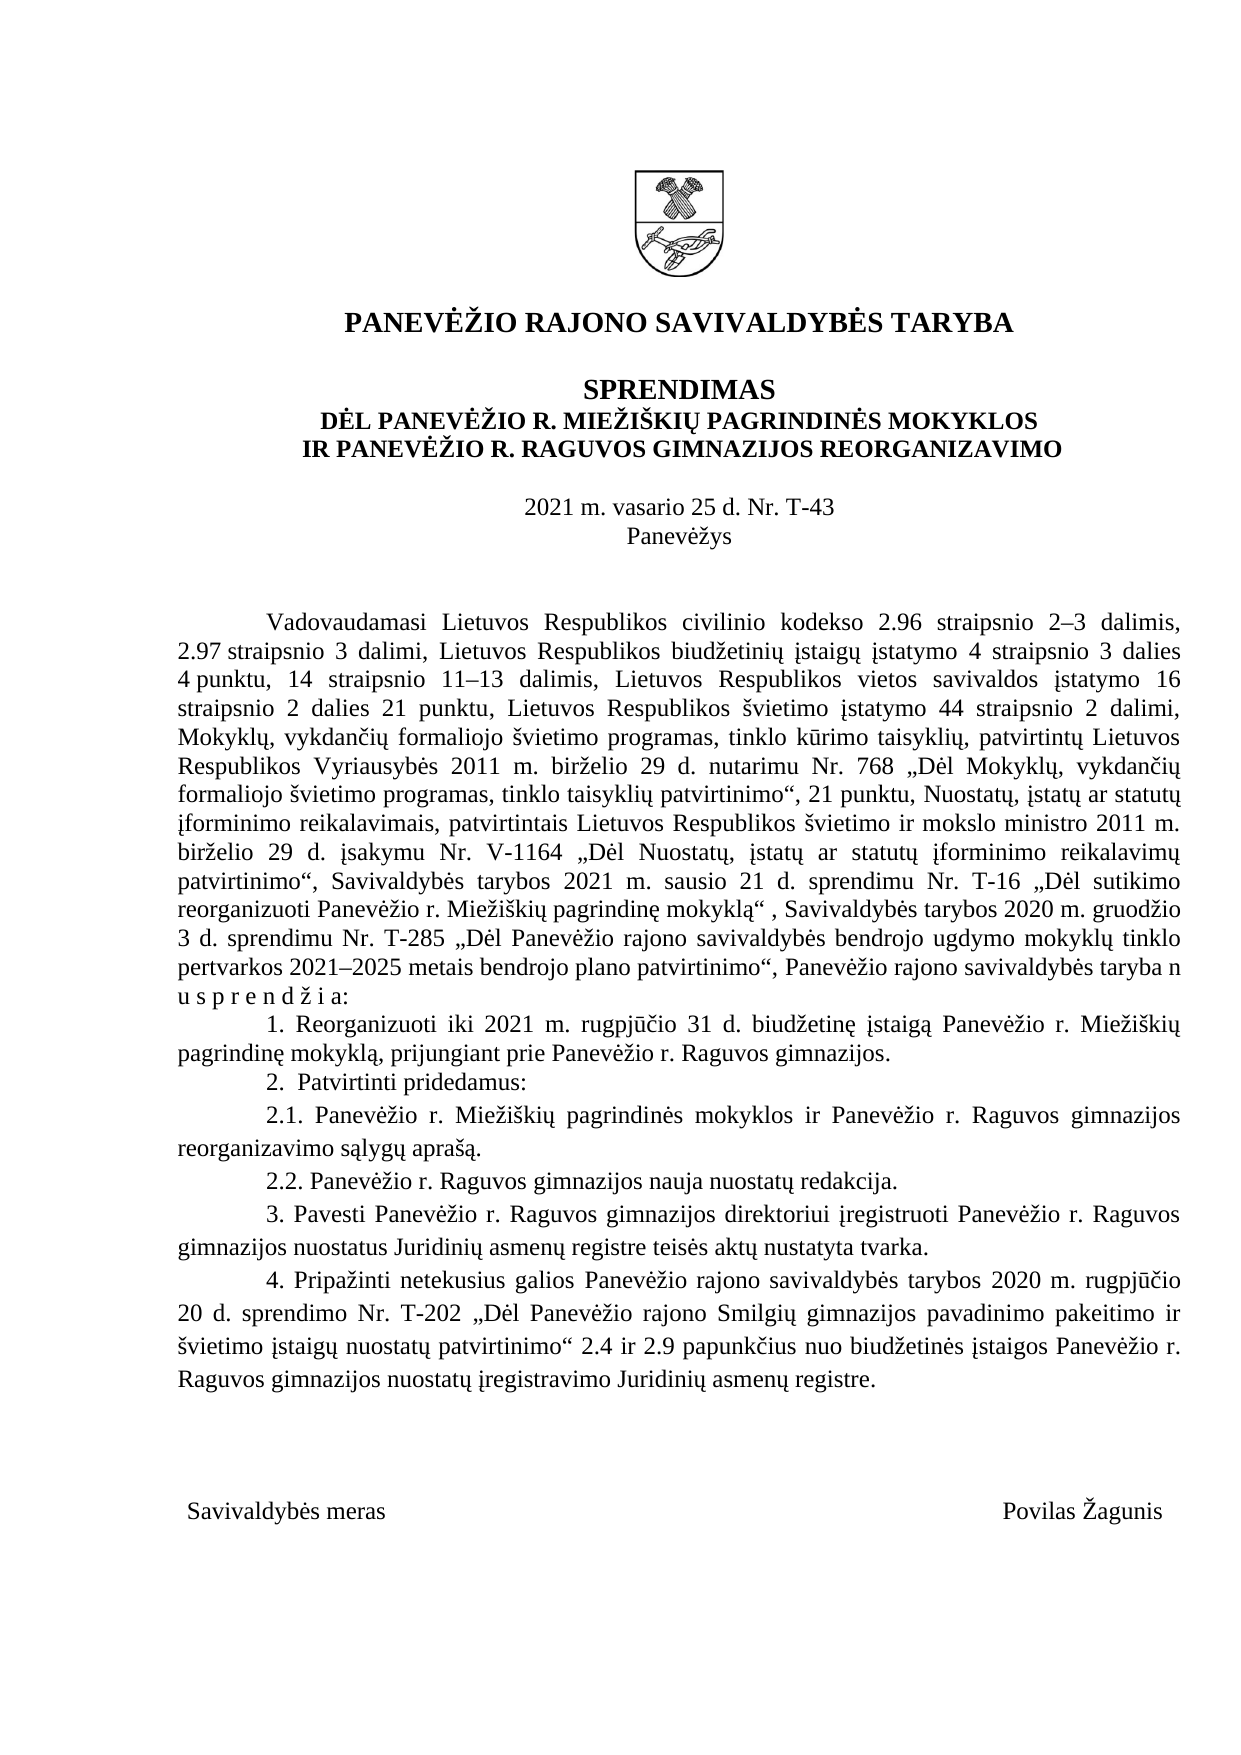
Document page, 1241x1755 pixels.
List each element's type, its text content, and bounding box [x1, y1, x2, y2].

text SPRENDIMAS [177, 372, 1181, 406]
text Savivaldybės meras Povilas Žagunis [177, 1496, 1181, 1525]
text 2. Patvirtinti pridedamus: [266, 1067, 1181, 1096]
text 4. Pripažinti netekusius galios Panevėžio rajono savivaldybės tarybos 2020 m. rugpjūčio 20 d. sprendimo Nr. T-202 „Dėl Panevėžio rajono Smilgių gimnazijos pavadinimo pakeitimo ir švietimo įstaigų nuostatų patvirtinimo“ 2.4 ir 2.9 papunkčius nuo biudžetinės įstaigos Panevėžio r. Raguvos gimnazijos nuostatų įregistravimo Juridinių asmenų registre. [177, 1265, 1181, 1393]
text Panevėžys [177, 521, 1181, 549]
text 2021 m. vasario 25 d. Nr. T-43 [177, 492, 1181, 521]
text 1. Reorganizuoti iki 2021 m. rugpjūčio 31 d. biudžetinę įstaigą Panevėžio r. Miežiškių pagrindinę mokyklą, prijungiant prie Panevėžio r. Raguvos gimnazijos. [177, 1009, 1181, 1067]
text 2.2. Panevėžio r. Raguvos gimnazijos nauja nuostatų redakcija. [266, 1166, 1181, 1195]
text DĖL PANEVĖŽIO R. MIEŽIŠKIŲ PAGRINDINĖS MOKYKLOS [177, 406, 1181, 434]
text PANEVĖŽIO RAJONO SAVIVALDYBĖS TARYBA [177, 305, 1181, 339]
text 3. Pavesti Panevėžio r. Raguvos gimnazijos direktoriui įregistruoti Panevėžio r. Raguvos gimnazijos nuostatus Juridinių asmenų registre teisės aktų nustatyta tvarka. [177, 1199, 1181, 1261]
text 2.1. Panevėžio r. Miežiškių pagrindinės mokyklos ir Panevėžio r. Raguvos gimnazijos reorganizavimo sąlygų aprašą. [177, 1100, 1181, 1162]
text Vadovaudamasi Lietuvos Respublikos civilinio kodekso 2.96 straipsnio 2–3 dalimis, 2.97 straipsnio 3 dalimi, Lietuvos Respublikos biudžetinių įstaigų įstatymo 4 straipsnio 3 dalies 4 punktu, 14 straipsnio 11–13 dalimis, Lietuvos Respublikos vietos savivaldos įstatymo 16 straipsnio 2 dalies 21 punktu, Lietuvos Respublikos švietimo įstatymo 44 straipsnio 2 dalimi, Mokyklų, vykdančių formaliojo švietimo programas, tinklo kūrimo taisyklių, patvirtintų Lietuvos Respublikos Vyriausybės 2011 m. birželio 29 d. nutarimu Nr. 768 „Dėl Mokyklų, vykdančių formaliojo švietimo programas, tinklo taisyklių patvirtinimo“, 21 punktu, Nuostatų, įstatų ar statutų įforminimo reikalavimais, patvirtintais Lietuvos Respublikos švietimo ir mokslo ministro 2011 m. birželio 29 d. įsakymu Nr. V-1164 „Dėl Nuostatų, įstatų ar statutų įforminimo reikalavimų patvirtinimo“, Savivaldybės tarybos 2021 m. sausio 21 d. sprendimu Nr. T-16 „Dėl sutikimo reorganizuoti Panevėžio r. Miežiškių pagrindinę mokyklą“ , Savivaldybės tarybos 2020 m. gruodžio 3 d. sprendimu Nr. T-285 „Dėl Panevėžio rajono savivaldybės bendrojo ugdymo mokyklų tinklo pertvarkos 2021–2025 metais bendrojo plano patvirtinimo“, Panevėžio rajono savivaldybės taryba n u s p r e n d ž i a: [177, 607, 1181, 1009]
text IR PANEVĖŽIO R. RAGUVOS GIMNAZIJOS REORGANIZAVIMO [177, 434, 1181, 463]
